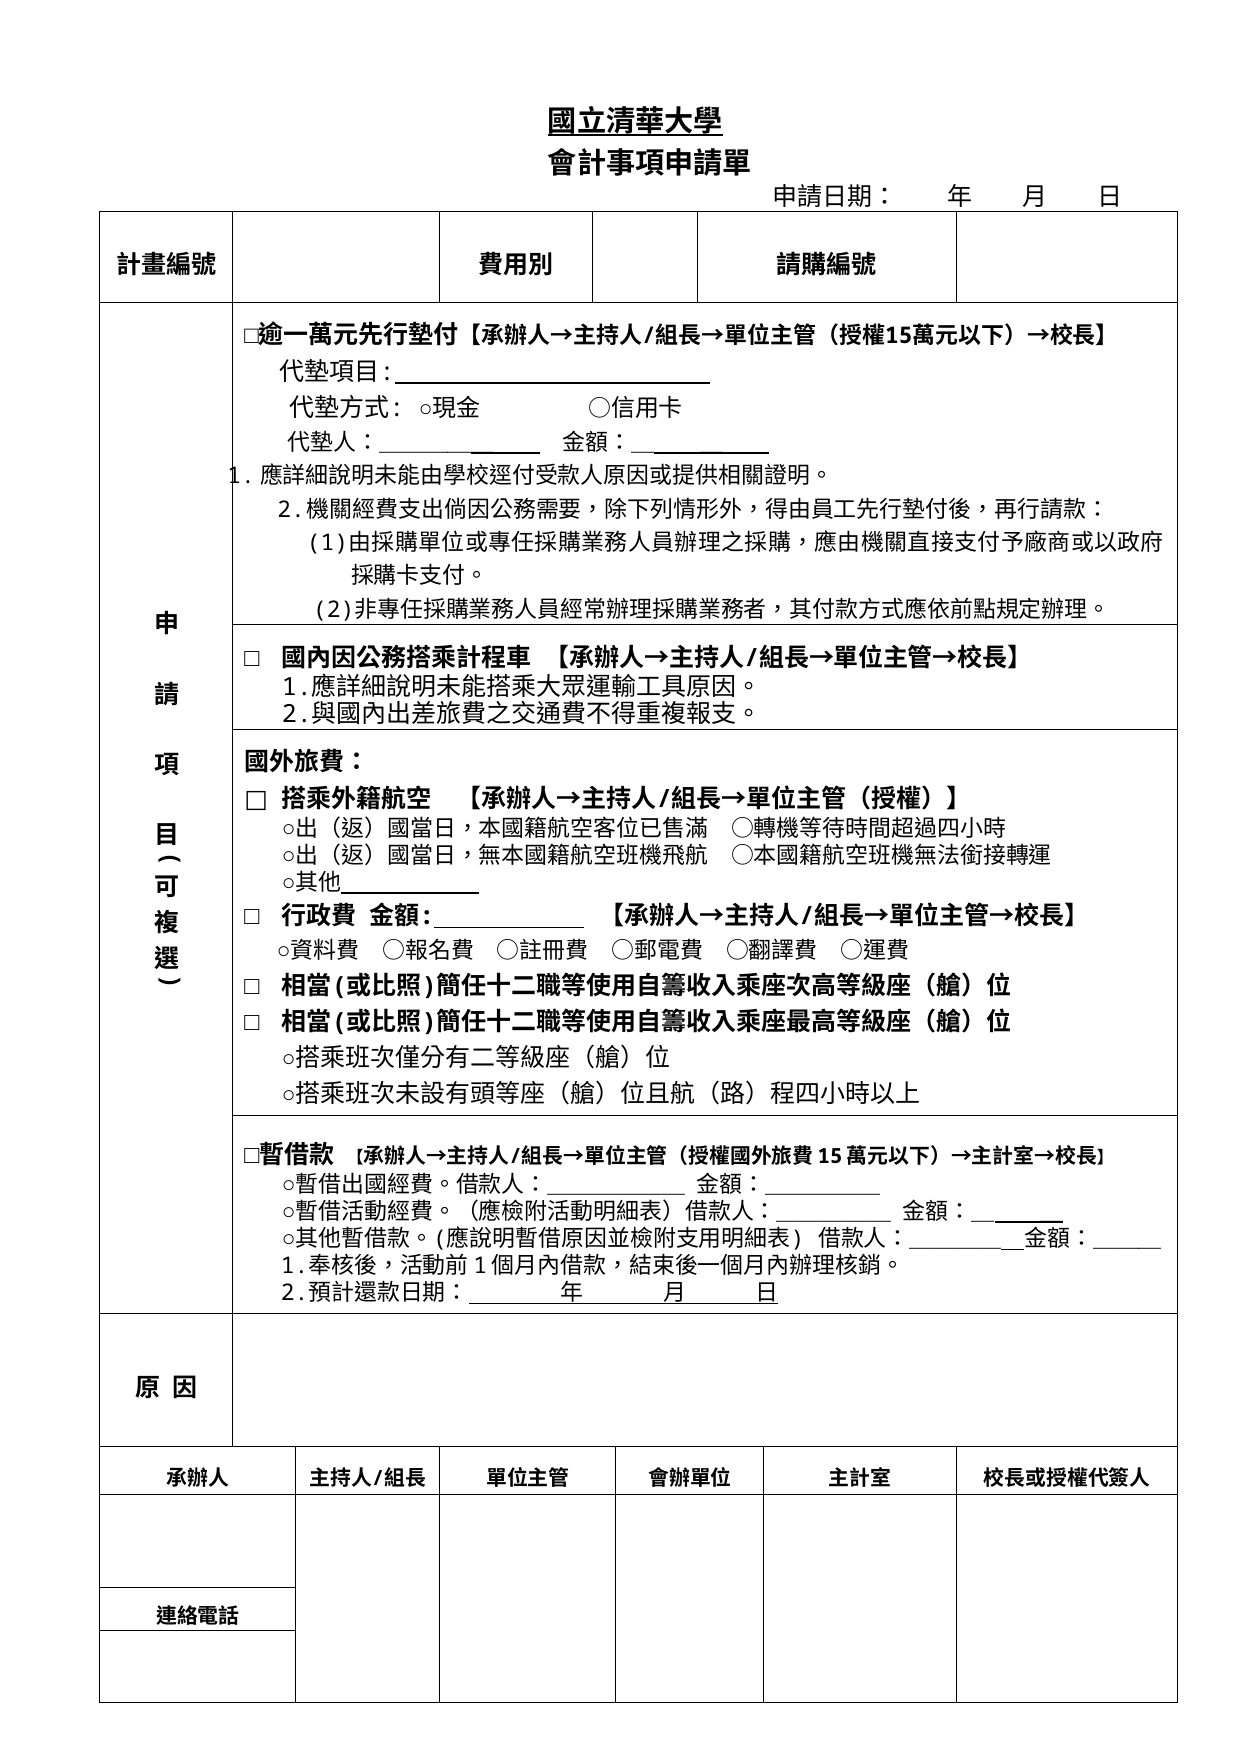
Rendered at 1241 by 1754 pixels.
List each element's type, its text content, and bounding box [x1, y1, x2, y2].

table_cell [100, 1631, 295, 1702]
table_cell 國內因公務搭乘計程車 【承辦人→主持人/組長→單位主管→校長】 1.應詳細說明未能搭乘大眾運輸工具原因。 2.與國內出差旅費之交通費不得重複報支。 [233, 625, 1177, 729]
table_cell 連絡電話 [100, 1588, 295, 1630]
table_cell 原 因 [100, 1314, 232, 1446]
table_header [233, 212, 439, 302]
table_header [957, 212, 1177, 302]
table_cell [616, 1495, 763, 1702]
table_header 費用別 [440, 212, 592, 302]
table_cell [100, 1495, 295, 1587]
table_header [593, 212, 697, 302]
table_cell 單位主管 [440, 1447, 615, 1494]
table_cell 承辦人 [100, 1447, 295, 1494]
table_cell [233, 1314, 1177, 1446]
table_cell 校長或授權代簽人 [957, 1447, 1177, 1494]
table_cell 會辦單位 [616, 1447, 763, 1494]
table_cell □逾一萬元先行墊付【承辦人→主持人/組長→單位主管（授權15萬元以下）→校長】 代墊項目: 代墊方式: ○現金 ○信用卡 代墊人：＿＿＿＿＿ 金額：＿ ＿ 應詳細說明未能由學校逕付受款人原因或提供相關證明。 機關經費支出倘因公務需要，除下列情形外，得由員工先行墊付後，再行請款： (1)由採購單位或專任採購業務人員辦理之採購，應由機關直接支付予廠商或以政府採購卡支付。 (2)非專任採購業務人員經常辦理採購業務者，其付款方式應依前點規定辦理。 [233, 303, 1177, 624]
table_cell 國外旅費： 搭乘外籍航空 【承辦人→主持人/組長→單位主管（授權）】 ○出（返）國當日，本國籍航空客位已售滿 ○轉機等待時間超過四小時 ○出（返）國當日，無本國籍航空班機飛航 ○本國籍航空班機無法銜接轉運 ○其他 行政費 金額: 【承辦人→主持人/組長→單位主管→校長】 ○資料費 ○報名費 ○註冊費 ○郵電費 ○翻譯費 ○運費 相當(或比照)簡任十二職等使用自籌收入乘座次高等級座（艙）位 相當(或比照)簡任十二職等使用自籌收入乘座最高等級座（艙）位 ○搭乘班次僅分有二等級座（艙）位 ○搭乘班次未設有頭等座（艙）位且航（路）程四小時以上 【承辦人→主持人/組長→單位主管→人事室(會辦)→校長】 [233, 730, 1177, 1115]
table_cell □暫借款 【承辦人→主持人/組長→單位主管（授權國外旅費15萬元以下）→主計室→校長】 ○暫借出國經費。借款人：＿＿＿＿＿＿ 金額：＿＿＿＿＿ ○暫借活動經費。（應檢附活動明細表）借款人：＿＿＿＿＿ 金額：＿ ＿ ○其他暫借款。(應說明暫借原因並檢附支用明細表) 借款人：＿＿＿＿ 金額：＿＿＿ 1.奉核後，活動前1個月內借款，結束後一個月內辦理核銷。 2.預計還款日期： 年 月 日 [233, 1116, 1177, 1313]
text 申請日期： 年 月 日 [177, 182, 1122, 211]
table_cell [440, 1495, 615, 1702]
text 會計事項申請單 [177, 140, 1122, 182]
table_header 計畫編號 [100, 212, 232, 302]
table_cell 主持人/組長 [296, 1447, 439, 1494]
text 國立清華大學 [177, 97, 1122, 140]
table_cell 主計室 [764, 1447, 956, 1494]
table_cell [957, 1495, 1177, 1702]
table_cell [764, 1495, 956, 1702]
table_cell [296, 1495, 439, 1702]
table_cell 申 請 項 目 ) 可 複 選 ( [100, 303, 232, 1313]
table_header 請購編號 [698, 212, 956, 302]
